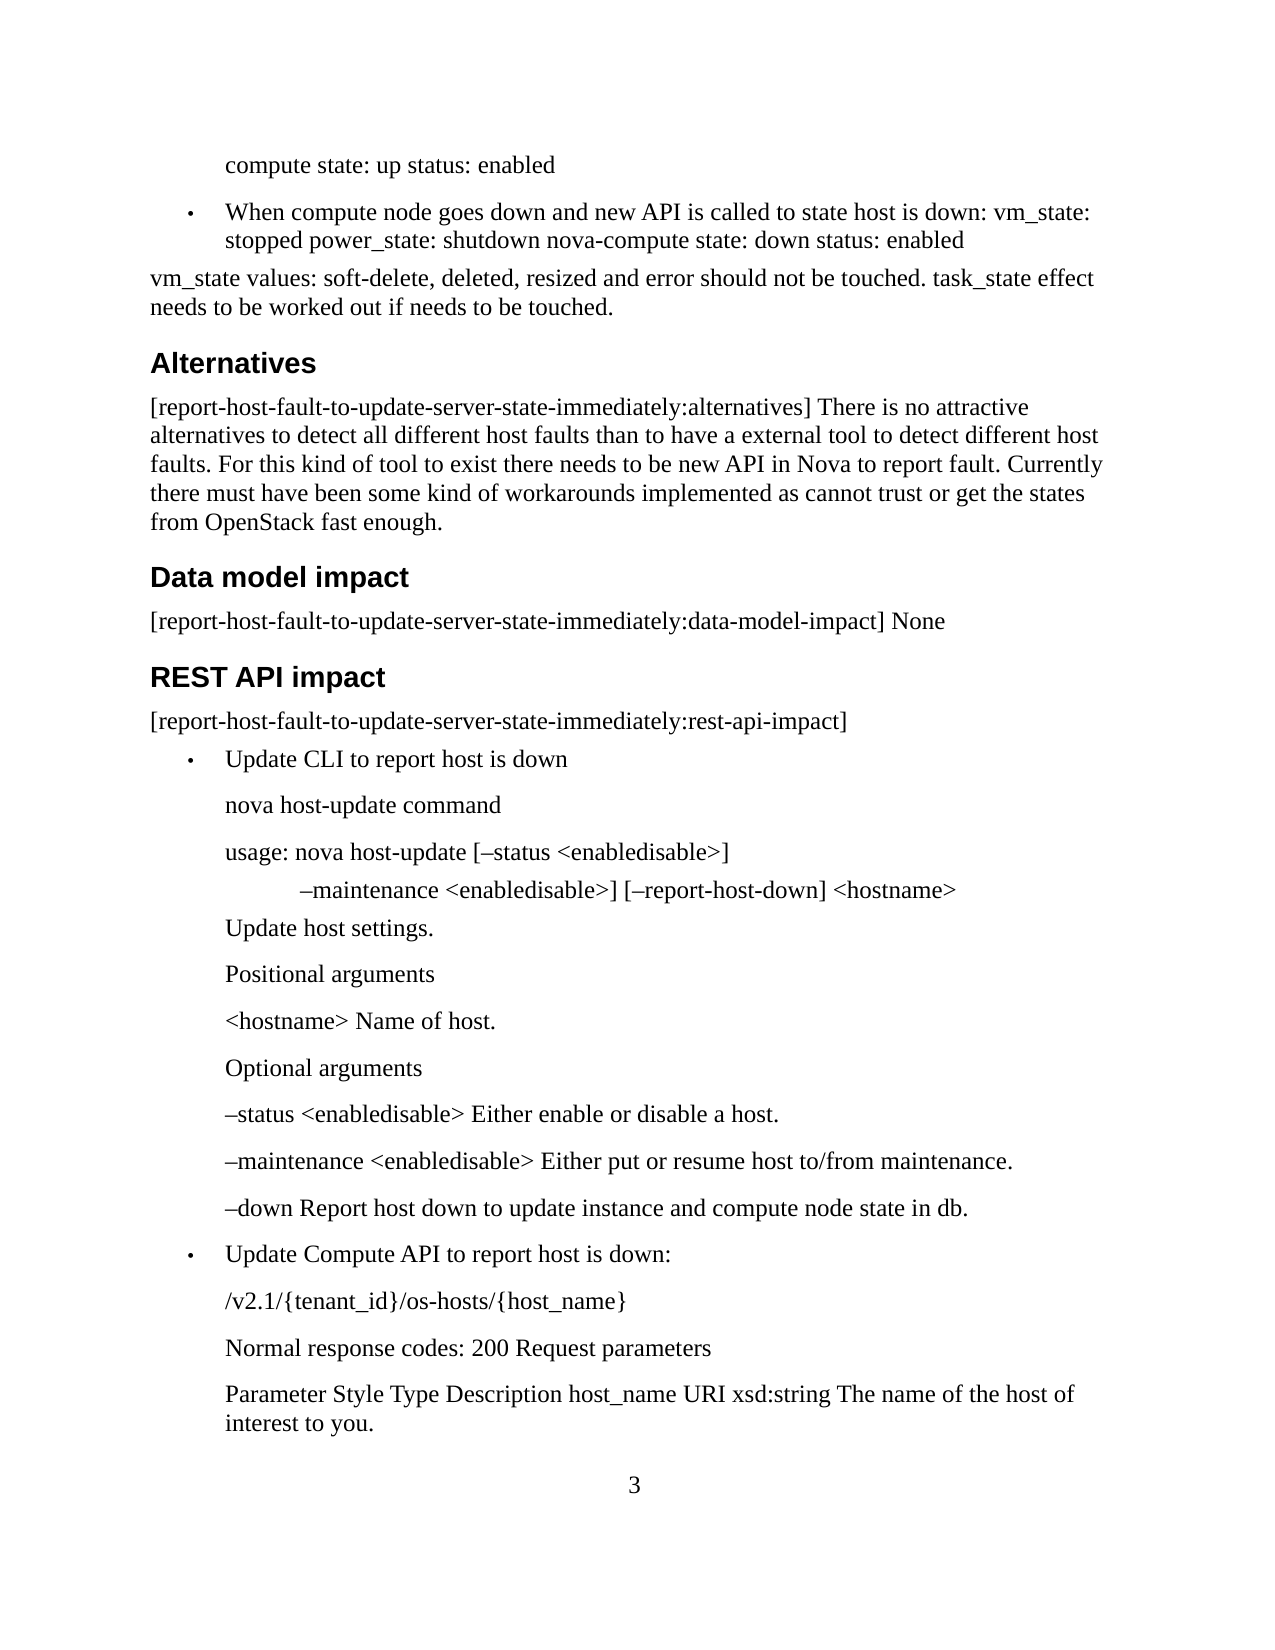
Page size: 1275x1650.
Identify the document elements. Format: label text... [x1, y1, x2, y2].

list –down Report host down to update instance and compute node state in db. [187, 1193, 1125, 1221]
list <hostname> Name of host. [187, 1006, 1125, 1035]
list usage: nova host-update [–status <enabledisable>] [187, 837, 1125, 866]
list Parameter Style Type Description host_name URI xsd:string The name of the host of interest to you. [187, 1379, 1125, 1437]
list Update host settings. [187, 913, 1125, 941]
subtitle Data model impact [150, 560, 1125, 594]
text vm_state values: soft-delete, deleted, resized and error should not be touched. task_state effect needs to be worked out if needs to be touched. [150, 263, 1125, 321]
list –status <enabledisable> Either enable or disable a host. [187, 1099, 1125, 1128]
list Normal response codes: 200 Request parameters [187, 1333, 1125, 1361]
list nova host-update command [187, 791, 1125, 819]
list Update CLI to report host is down [187, 744, 1125, 773]
list Update Compute API to report host is down: [187, 1239, 1125, 1268]
list Optional arguments [187, 1053, 1125, 1081]
list –maintenance <enabledisable>] [–report-host-down] <hostname> [262, 875, 1125, 904]
text [report-host-fault-to-update-server-state-immediately:rest-api-impact] [150, 706, 1125, 735]
subtitle REST API impact [150, 660, 1125, 694]
list Positional arguments [187, 959, 1125, 988]
list When compute node goes down and new API is called to state host is down: vm_state: stopped power_state: shutdown nova-compute state: down status: enabled [187, 197, 1125, 254]
list /v2.1/{tenant_id}/os-hosts/{host_name} [187, 1286, 1125, 1315]
subtitle Alternatives [150, 346, 1125, 379]
list –maintenance <enabledisable> Either put or resume host to/from maintenance. [187, 1146, 1125, 1175]
list compute state: up status: enabled [187, 150, 1125, 179]
text [report-host-fault-to-update-server-state-immediately:alternatives] There is no attractive alternatives to detect all different host faults than to have a external tool to detect different host faults. For this kind of tool to exist there needs to be new API in Nova to report fault. Currently there must have been some kind of workarounds implemented as cannot trust or get the states from OpenStack fast enough. [150, 392, 1125, 535]
text [report-host-fault-to-update-server-state-immediately:data-model-impact] None [150, 606, 1125, 635]
